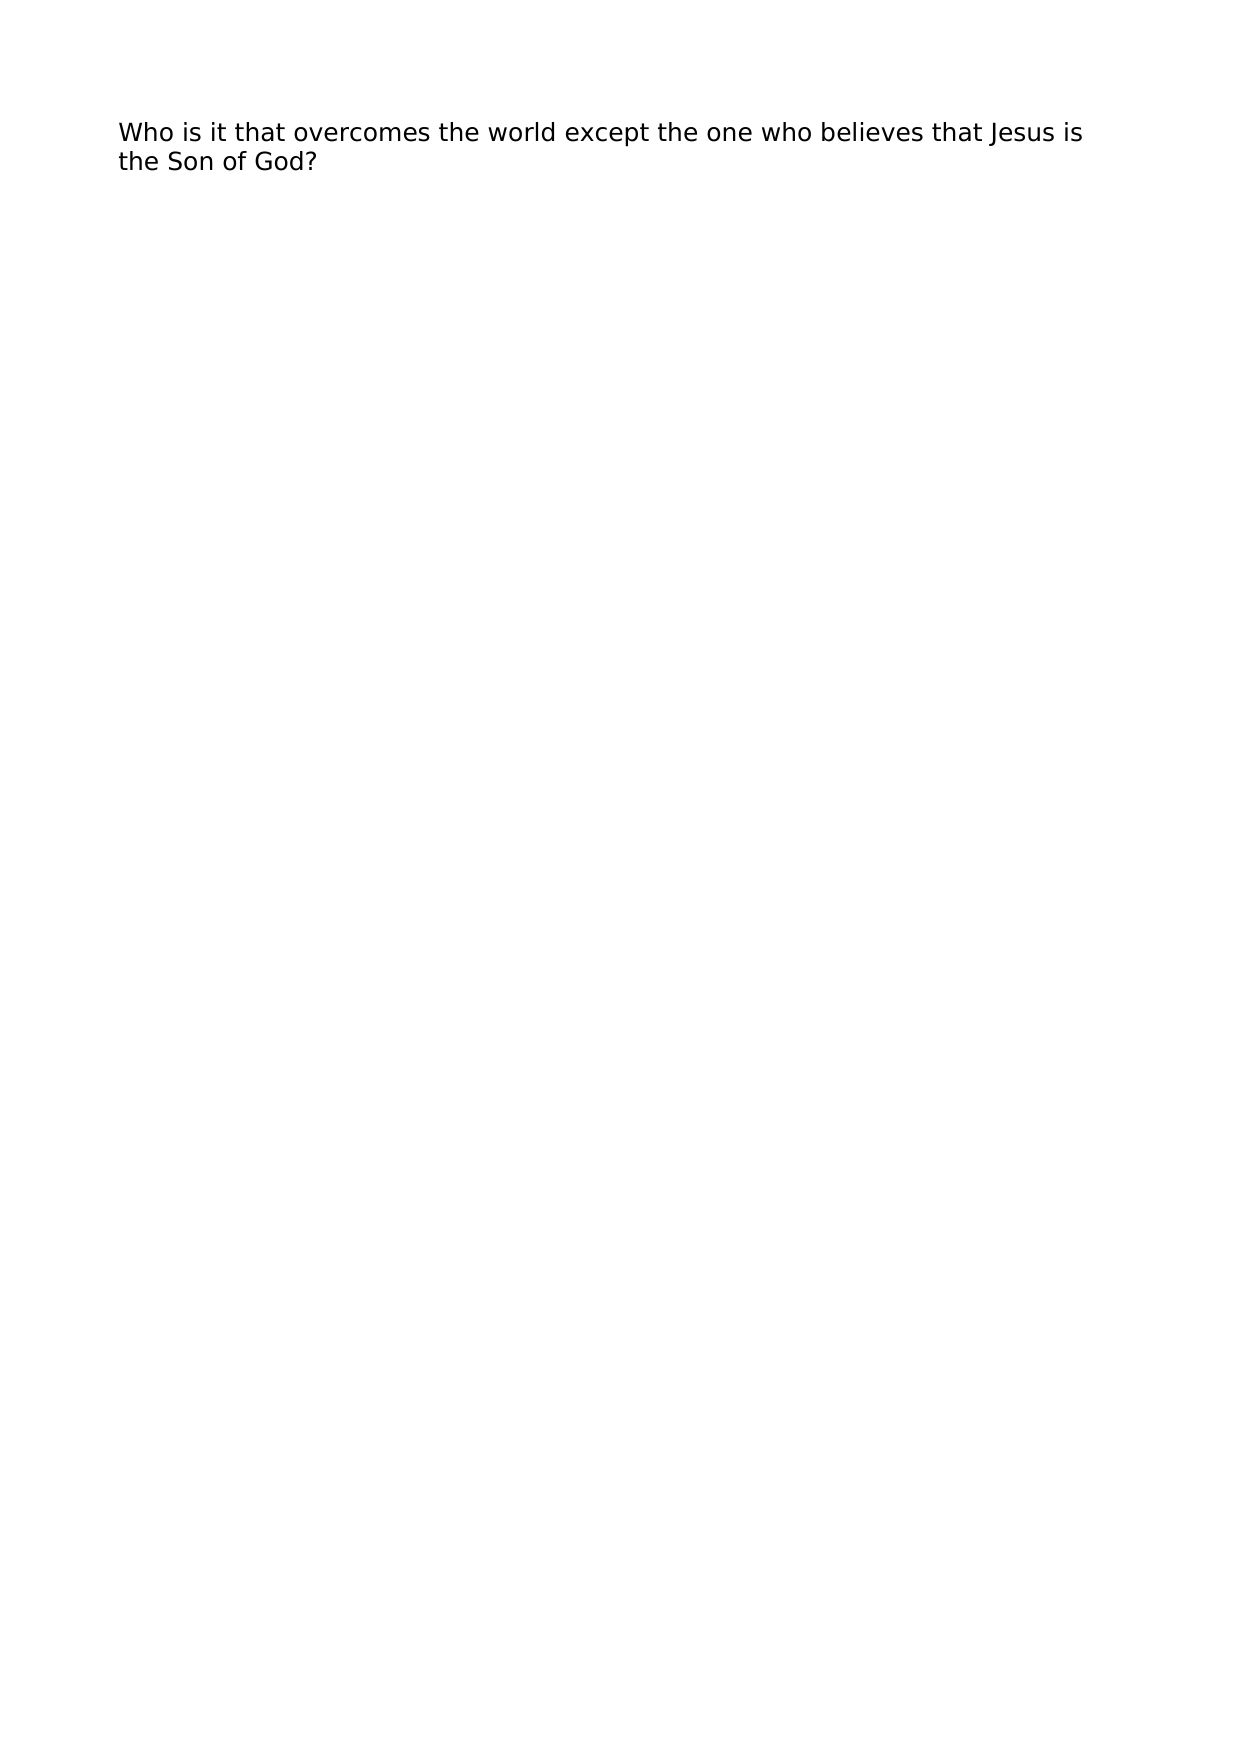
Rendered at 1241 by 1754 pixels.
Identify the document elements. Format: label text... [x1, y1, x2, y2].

text Who is it that overcomes the world except the one who believes that Jesus is the Son of God? [118, 118, 1122, 176]
